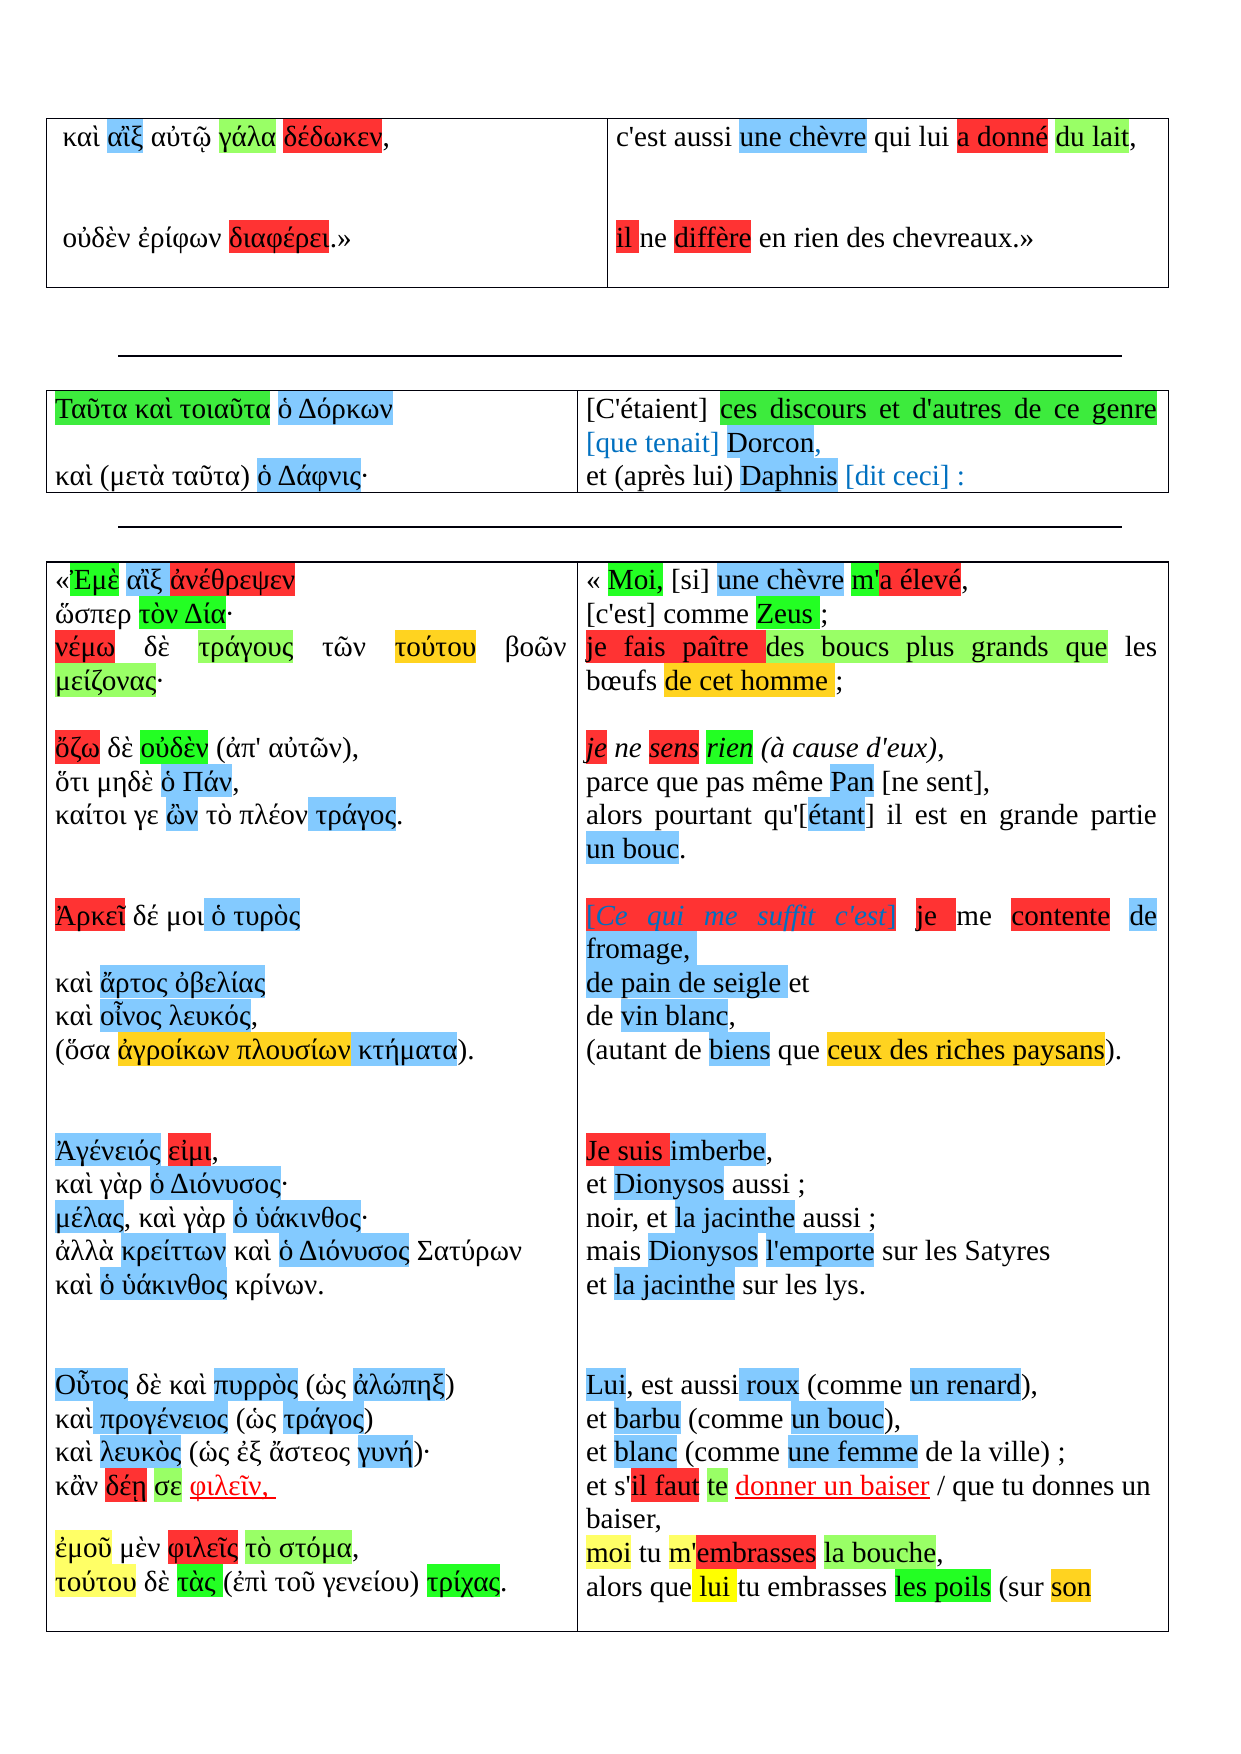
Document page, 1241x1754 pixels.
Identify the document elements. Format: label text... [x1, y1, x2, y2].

table_header «Ἐμὲ αἲξ ἀνέθρεψεν ὥσπερ τὸν Δία· νέμω δὲ τράγους τῶν τούτου βοῶν μείζονας· ὄζω δὲ οὐδὲν (ἀπ' αὐτῶν), ὅτι μηδὲ ὁ Πάν, καίτοι γε ὢν τὸ πλέον τράγος. Ἀρκεῖ δέ μοι ὁ τυρὸς καὶ ἄρτος ὀβελίας καὶ οἶνος λευκός, (ὅσα ἀγροίκων πλουσίων κτήματα). Ἀγένειός εἰμι, καὶ γὰρ ὁ Διόνυσος· μέλας, καὶ γὰρ ὁ ὑάκινθος· ἀλλὰ κρείττων καὶ ὁ Διόνυσος Σατύρων καὶ ὁ ὑάκινθος κρίνων. Οὗτος δὲ καὶ πυρρὸς (ὡς ἀλώπηξ) καὶ προγένειος (ὡς τράγος) καὶ λευκὸς (ὡς ἐξ ἄστεος γυνή)· κἂν δέῃ σε φιλεῖν, ἐμοῦ μὲν φιλεῖς τὸ στόμα, τούτου δὲ τὰς (ἐπὶ τοῦ γενείου) τρίχας. [47, 563, 577, 1631]
table_header [C'étaient] ces discours et d'autres de ce genre [que tenait] Dorcon, et (après lui) Daphnis [dit ceci] : [578, 391, 1168, 492]
table_header Ταῦτα καὶ τοιαῦτα ὁ Δόρκων καὶ (μετὰ ταῦτα) ὁ Δάφνις· [47, 391, 577, 492]
table_cell καὶ αἲξ αὐτῷ γάλα δέδωκεν, οὐδὲν ἐρίφων διαφέρει.» [47, 119, 607, 287]
table_cell c'est aussi une chèvre qui lui a donné du lait, il ne diffère en rien des chevreaux.» [608, 119, 1168, 287]
table_header « Moi, [si] une chèvre m'a élevé, [c'est] comme Zeus ; je fais paître des boucs plus grands que les bœufs de cet homme ; je ne sens rien (à cause d'eux), parce que pas même Pan [ne sent], alors pourtant qu'[étant] il est en grande partie un bouc. [Ce qui me suffit c'est] je me contente de fromage, de pain de seigle et de vin blanc, (autant de biens que ceux des riches paysans). Je suis imberbe, et Dionysos aussi ; noir, et la jacinthe aussi ; mais Dionysos l'emporte sur les Satyres et la jacinthe sur les lys. Lui, est aussi roux (comme un renard), et barbu (comme un bouc), et blanc (comme une femme de la ville) ; et s'il faut te donner un baiser / que tu donnes un baiser, moi tu m'embrasses la bouche, alors que lui tu embrasses les poils (sur son [578, 563, 1168, 1631]
